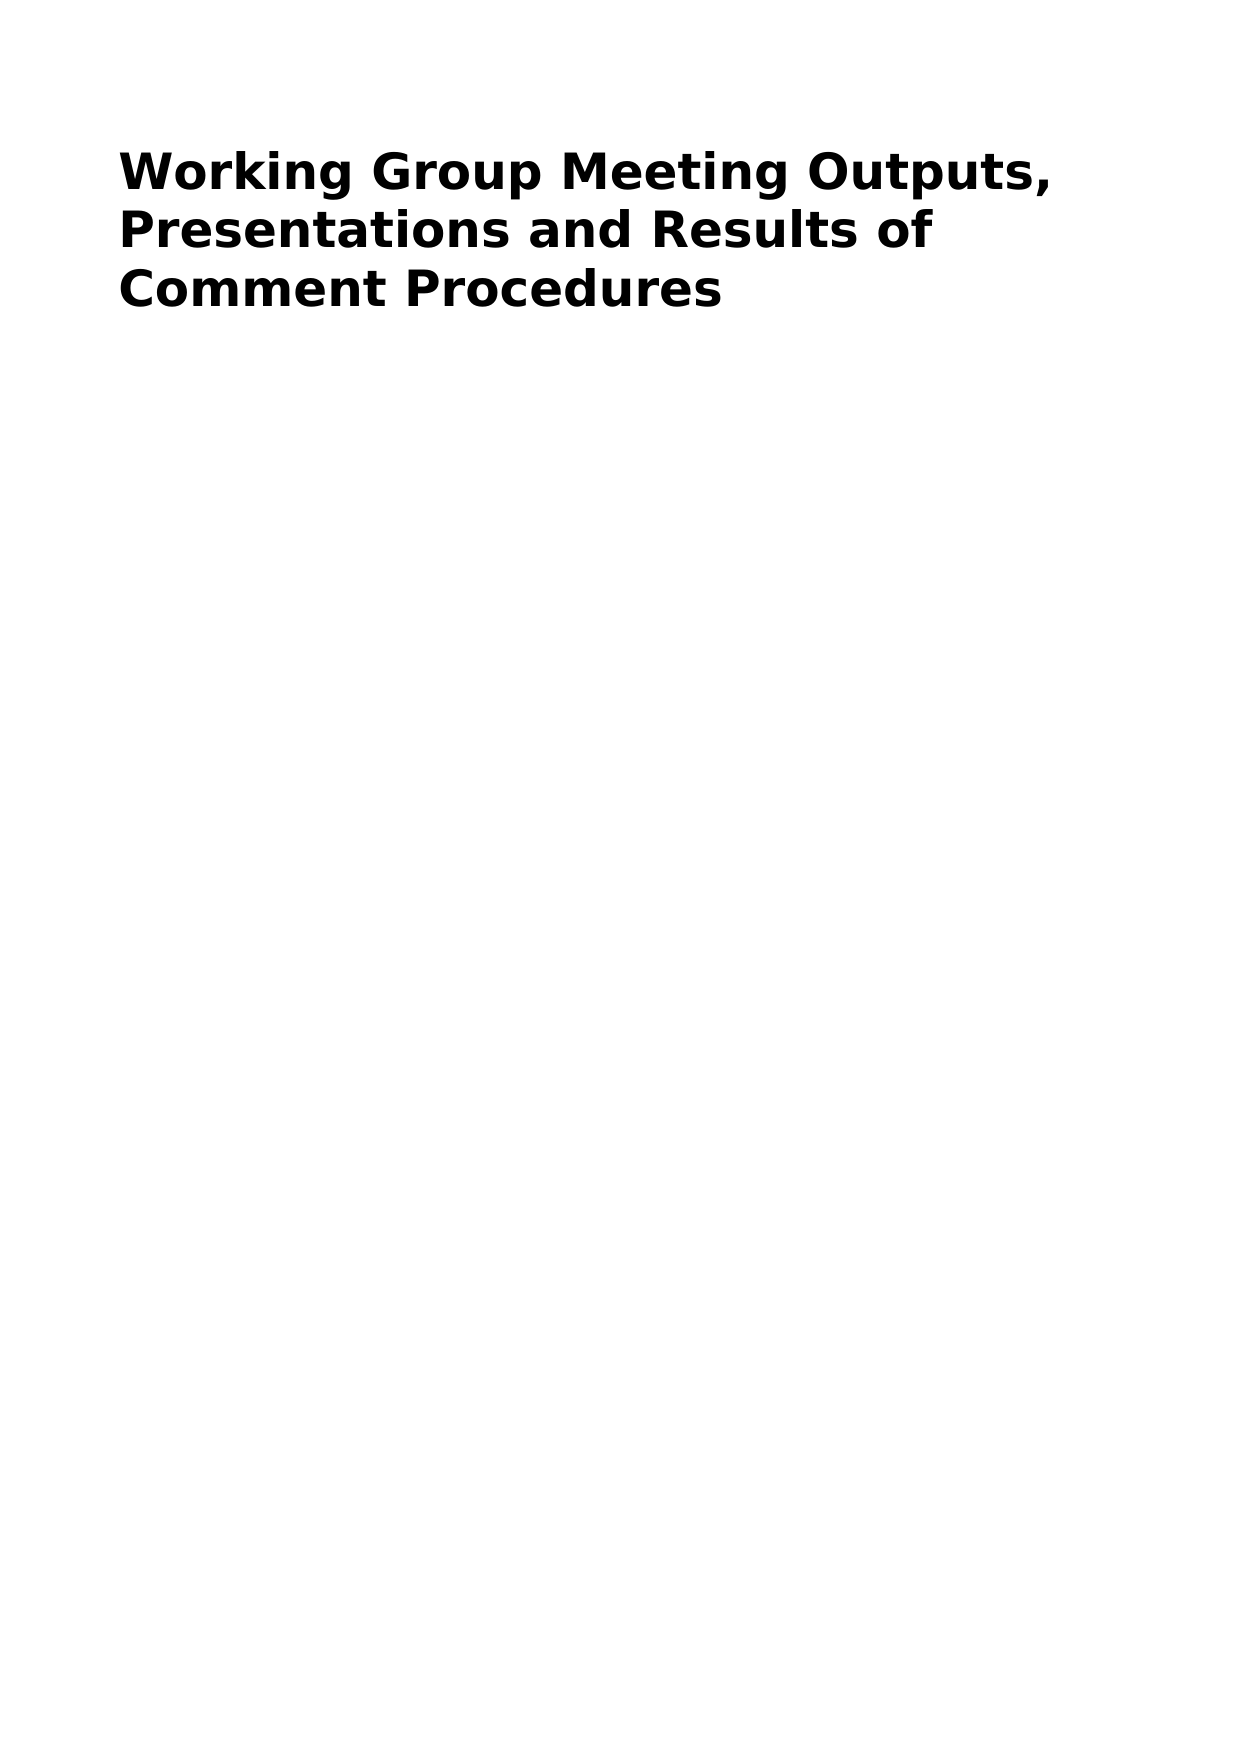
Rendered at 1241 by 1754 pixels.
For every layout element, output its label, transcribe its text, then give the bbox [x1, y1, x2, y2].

subtitle Working Group Meeting Outputs, Presentations and Results of Comment Procedures [118, 143, 1122, 318]
